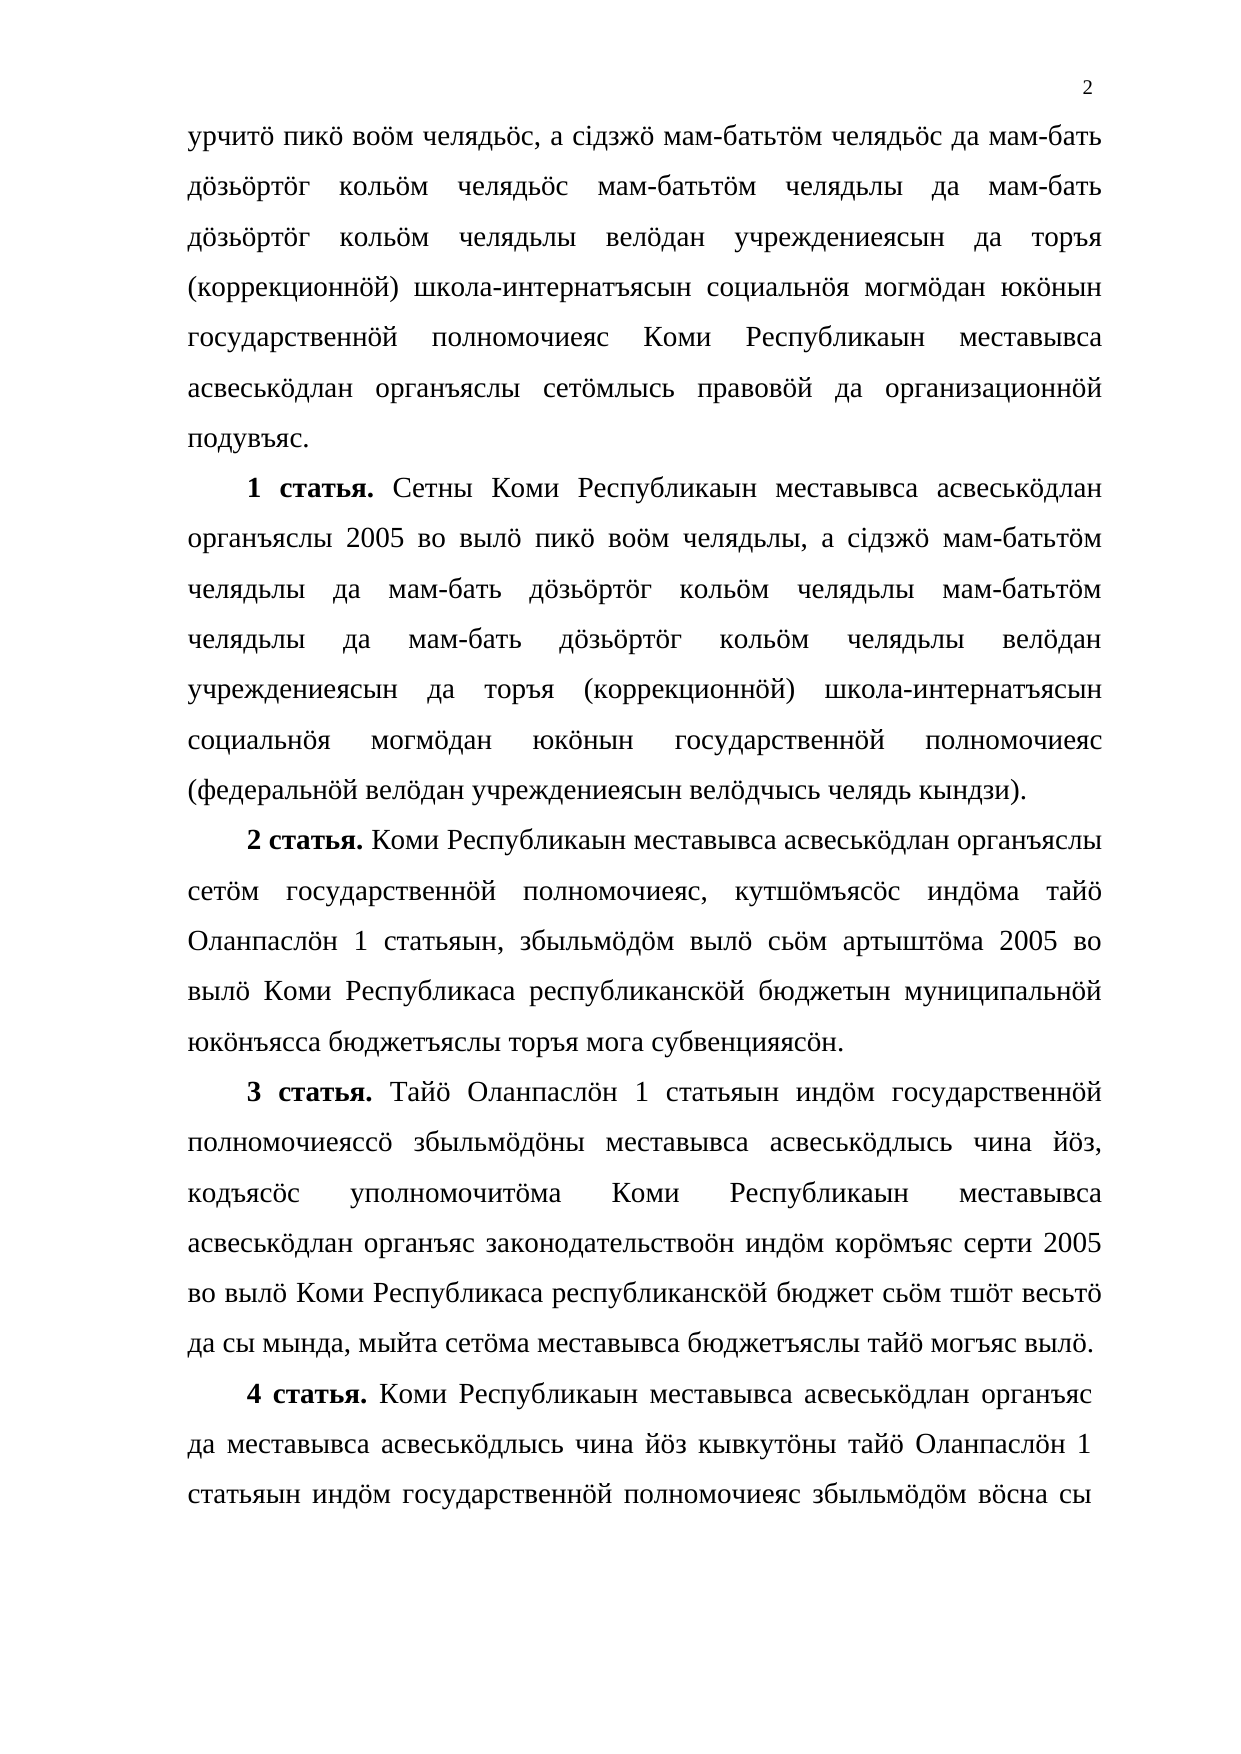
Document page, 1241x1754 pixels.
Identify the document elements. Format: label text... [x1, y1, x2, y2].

text 4 статья. Коми Республикаын меставывса асвеськöдлан органъяс да меставывса асвеськöдлысь чина йöз кывкутöны тайö Оланпаслöн 1 статьяын индöм государственнöй полномочиеяс збыльмöдöм вöсна сы [187, 1376, 1093, 1510]
text урчитö пикö воöм челядьöс, а сiдзжö мам-батьтöм челядьöс да мам-бать дöзьöртöг кольöм челядьöс мам-батьтöм челядьлы да мам-бать дöзьöртöг кольöм челядьлы велöдан учреждениеясын да торъя (коррекционнöй) школа-интернатъясын социальнöя могмöдан юкöнын государственнöй полномочиеяс Коми Республикаын меставывса асвеськöдлан органъяслы сетöмлысь правовöй да организационнöй подувъяс. [187, 118, 1103, 453]
text 2 статья. Коми Республикаын меставывса асвеськöдлан органъяслы сетöм государственнöй полномочиеяс, кутшöмъясöс индöма тайö Оланпаслöн 1 статьяын, збыльмöдöм вылö сьöм артыштöма 2005 во вылö Коми Республикаса республиканскöй бюджетын муниципальнöй юкöнъясса бюджетъяслы торъя мога субвенцияясöн. [187, 822, 1103, 1057]
text 3 статья. Тайö Оланпаслöн 1 статьяын индöм государственнöй полномочиеяссö збыльмöдöны меставывса асвеськöдлысь чина йöз, кодъясöс уполномочитöма Коми Республикаын меставывса асвеськöдлан органъяс законодательствоöн индöм корöмъяс серти 2005 во вылö Коми Республикаса республиканскöй бюджет сьöм тшöт весьтö да сы мында, мыйта сетöма меставывса бюджетъяслы тайö могъяс вылö. [187, 1074, 1103, 1359]
text 1 статья. Сетны Коми Республикаын меставывса асвеськöдлан органъяслы 2005 во вылö пикö воöм челядьлы, а сiдзжö мам-батьтöм челядьлы да мам-бать дöзьöртöг кольöм челядьлы мам-батьтöм челядьлы да мам-бать дöзьöртöг кольöм челядьлы велöдан учреждениеясын да торъя (коррекционнöй) школа-интернатъясын социальнöя могмöдан юкöнын государственнöй полномочиеяс (федеральнöй велöдан учреждениеясын велöдчысь челядь кындзи). [187, 470, 1103, 806]
